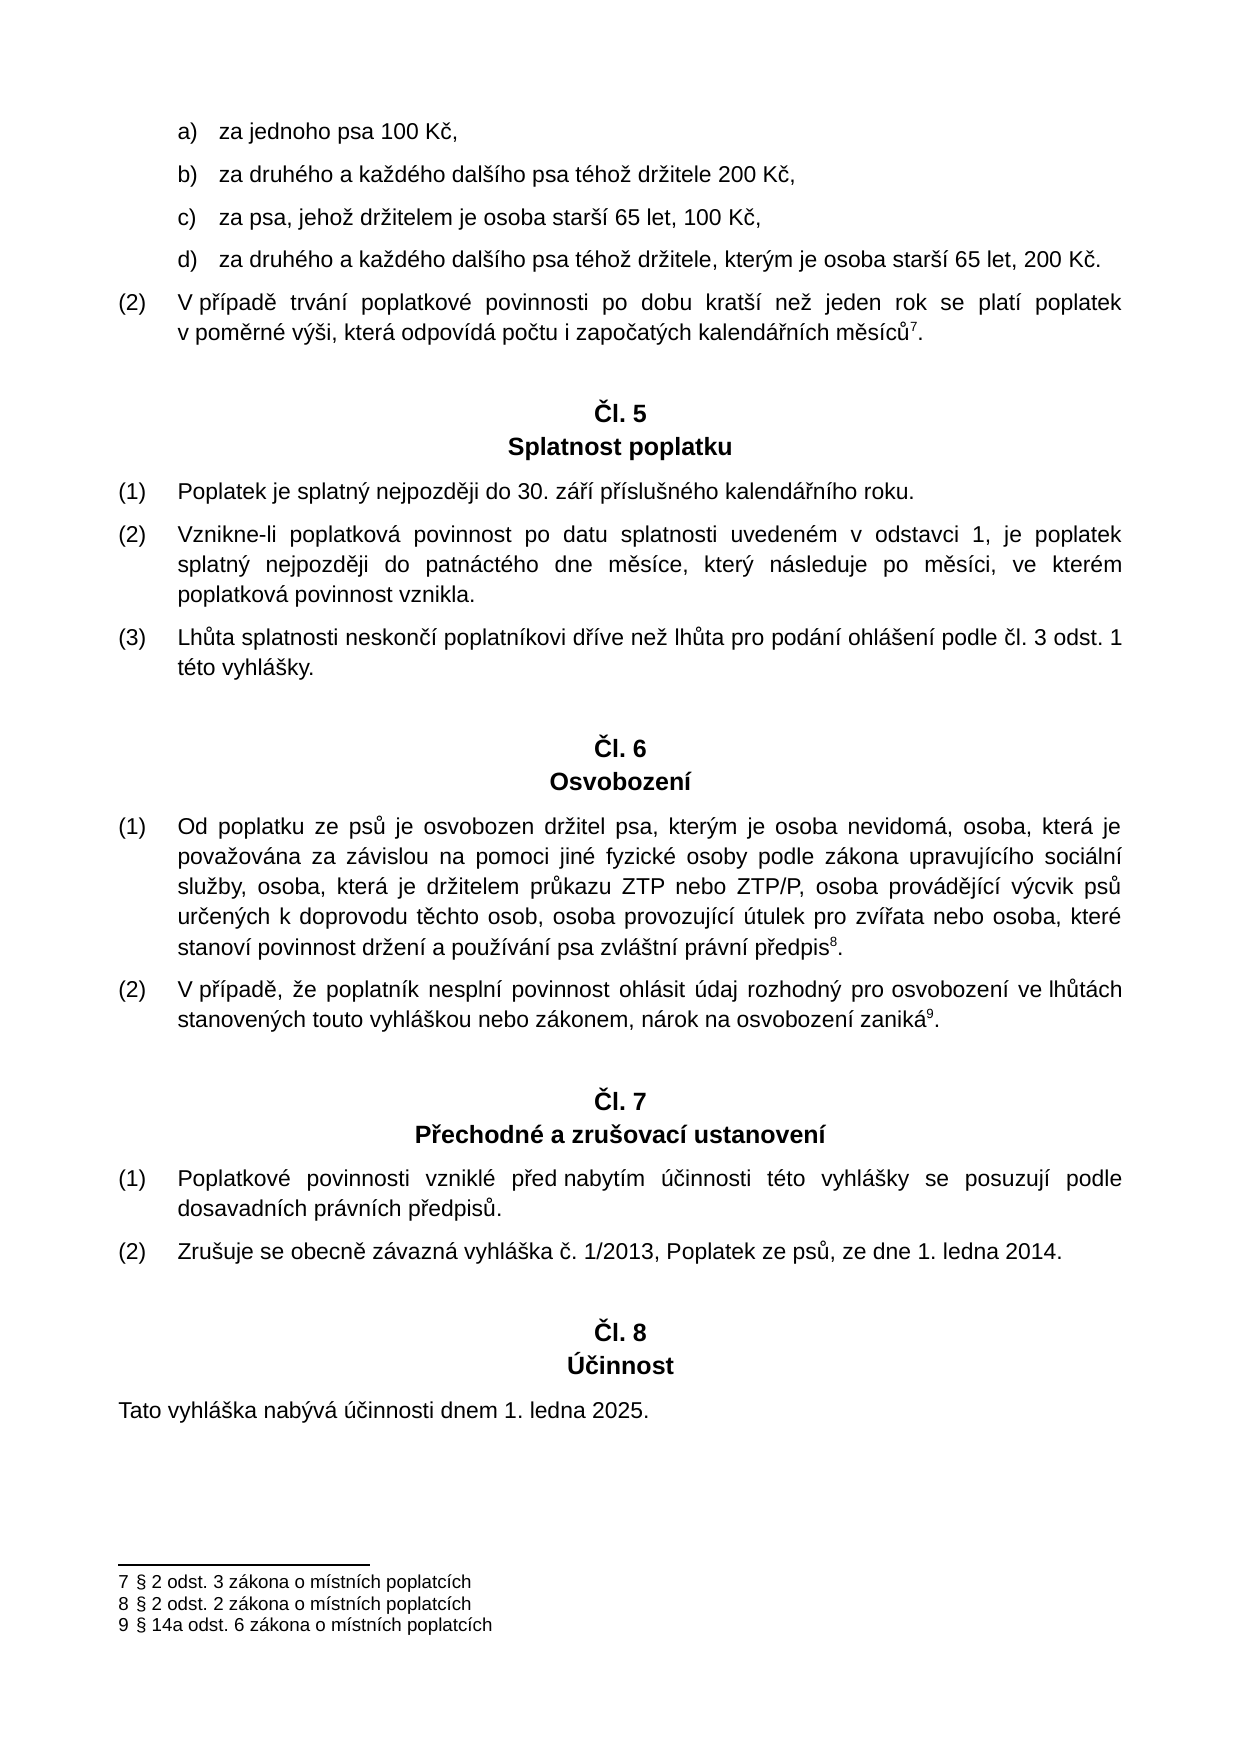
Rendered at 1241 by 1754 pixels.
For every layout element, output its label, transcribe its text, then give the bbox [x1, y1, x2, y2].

list V případě trvání poplatkové povinnosti po dobu kratší než jeden rok se platí poplatek v poměrné výši, která odpovídá počtu i započatých kalendářních měsíců. [118, 289, 1122, 346]
list za druhého a každého dalšího psa téhož držitele, kterým je osoba starší 65 let, 200 Kč. [177, 246, 1122, 273]
text Tato vyhláška nabývá účinnosti dnem 1. ledna 2025. [118, 1397, 1122, 1423]
list Zrušuje se obecně závazná vyhláška č. 1/2013, Poplatek ze psů, ze dne 1. ledna 2014. [118, 1238, 1122, 1264]
list Poplatek je splatný nejpozději do 30. září příslušného kalendářního roku. [118, 478, 1122, 504]
list § 2 odst. 2 zákona o místních poplatcích [118, 1592, 1122, 1614]
list za psa, jehož držitelem je osoba starší 65 let, 100 Kč, [177, 203, 1122, 230]
subtitle Čl. 6 Osvobození [118, 734, 1122, 796]
list Vznikne-li poplatková povinnost po datu splatnosti uvedeném v odstavci 1, je poplatek splatný nejpozději do patnáctého dne měsíce, který následuje po měsíci, ve kterém poplatková povinnost vznikla. [118, 521, 1122, 607]
list Lhůta splatnosti neskončí poplatníkovi dříve než lhůta pro podání ohlášení podle čl. 3 odst. 1 této vyhlášky. [118, 624, 1122, 680]
list § 14a odst. 6 zákona o místních poplatcích [118, 1614, 1122, 1635]
list za jednoho psa 100 Kč, [177, 118, 1122, 144]
list Od poplatku ze psů je osvobozen držitel psa, kterým je osoba nevidomá, osoba, která je považována za závislou na pomoci jiné fyzické osoby podle zákona upravujícího sociální služby, osoba, která je držitelem průkazu ZTP nebo ZTP/P, osoba provádějící výcvik psů určených k doprovodu těchto osob, osoba provozující útulek pro zvířata nebo osoba, které stanoví povinnost držení a používání psa zvláštní právní předpis. [118, 813, 1122, 960]
list § 2 odst. 3 zákona o místních poplatcích [118, 1571, 1122, 1592]
list za druhého a každého dalšího psa téhož držitele 200 Kč, [177, 161, 1122, 187]
subtitle Čl. 8 Účinnost [118, 1318, 1122, 1380]
list Poplatkové povinnosti vzniklé před nabytím účinnosti této vyhlášky se posuzují podle dosavadních právních předpisů. [118, 1165, 1122, 1222]
list V případě, že poplatník nesplní povinnost ohlásit údaj rozhodný pro osvobození ve lhůtách stanovených touto vyhláškou nebo zákonem, nárok na osvobození zaniká. [118, 976, 1122, 1033]
subtitle Čl. 5 Splatnost poplatku [118, 399, 1122, 461]
subtitle Čl. 7 Přechodné a zrušovací ustanovení [118, 1087, 1122, 1148]
